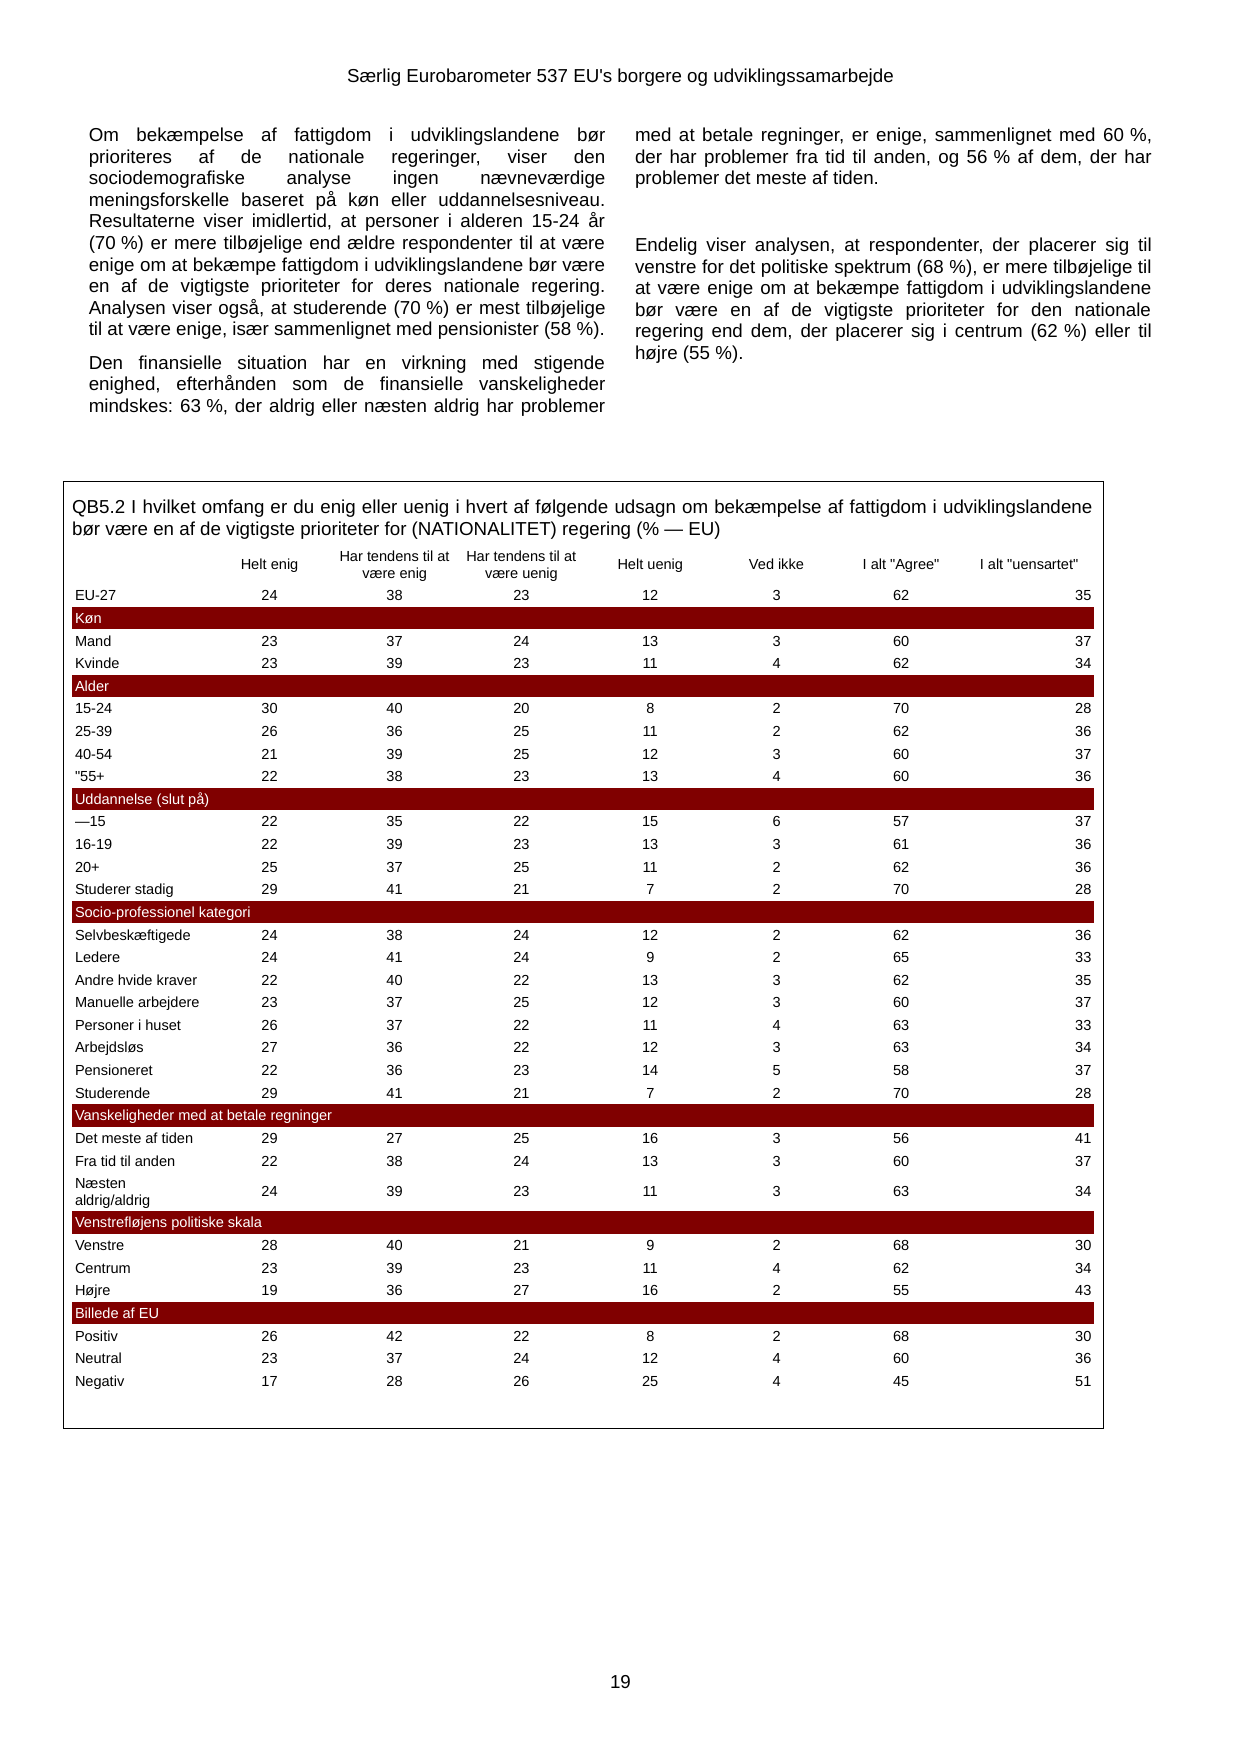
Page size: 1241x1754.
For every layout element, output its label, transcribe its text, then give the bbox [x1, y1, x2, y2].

table_cell 23 [457, 1172, 586, 1211]
table_cell 56 [838, 1127, 964, 1149]
table_cell 37 [964, 743, 1094, 765]
table_cell [838, 607, 964, 629]
table_cell 24 [457, 923, 586, 946]
table_cell 14 [586, 1059, 714, 1081]
table_cell 25 [457, 991, 586, 1014]
table_cell 28 [964, 878, 1094, 901]
table_cell [207, 675, 332, 697]
table_cell [586, 901, 714, 923]
table_cell [586, 675, 714, 697]
table_cell 68 [838, 1234, 964, 1256]
table_cell Venstrefløjens politiske skala [72, 1211, 1094, 1234]
table_cell 22 [457, 969, 586, 991]
table_cell 22 [207, 1059, 332, 1081]
table_cell 2 [714, 720, 838, 742]
table_cell [332, 675, 457, 697]
table_cell 62 [838, 969, 964, 991]
table_cell 36 [964, 720, 1094, 742]
table_cell 26 [207, 720, 332, 742]
table_cell 2 [714, 923, 838, 946]
table_cell 40 [332, 969, 457, 991]
table_cell 55 [838, 1279, 964, 1302]
text QB5.2 I hvilket omfang er du enig eller uenig i hvert af følgende udsagn om bekæmpelse af fattigdom i udviklingslandene bør være en af de vigtigste prioriteter for (NATIONALITET) regering (% — EU) [72, 496, 1094, 539]
table_cell Mand [72, 629, 207, 652]
table_cell 36 [964, 833, 1094, 855]
table_cell 36 [332, 720, 457, 742]
table_cell 28 [332, 1370, 457, 1392]
table_header Helt enig [207, 545, 332, 584]
table_cell 24 [207, 923, 332, 946]
table_cell 15 [586, 810, 714, 833]
table_cell 37 [332, 1347, 457, 1369]
table_cell 21 [457, 1234, 586, 1256]
table_cell Andre hvide kraver [72, 969, 207, 991]
table_cell 5 [714, 1059, 838, 1081]
table_cell 19 [207, 1279, 332, 1302]
table_cell 2 [714, 1324, 838, 1347]
table_cell 24 [457, 629, 586, 652]
table_cell 21 [457, 1081, 586, 1104]
table_header [72, 545, 207, 584]
table_cell 3 [714, 743, 838, 765]
table_cell 3 [714, 629, 838, 652]
table_cell [838, 788, 964, 810]
table_header Har tendens til at være uenig [457, 545, 586, 584]
table_cell 11 [586, 1172, 714, 1211]
table_cell 11 [586, 855, 714, 878]
table_cell 35 [332, 810, 457, 833]
table_cell 37 [332, 991, 457, 1014]
table_cell 68 [838, 1324, 964, 1347]
table_cell Højre [72, 1279, 207, 1302]
table_cell 37 [964, 810, 1094, 833]
table_cell Personer i huset [72, 1014, 207, 1036]
table_cell 4 [714, 652, 838, 674]
table_cell 15-24 [72, 697, 207, 720]
table_cell 12 [586, 584, 714, 607]
table_cell 11 [586, 1014, 714, 1036]
table_cell 36 [332, 1279, 457, 1302]
table_cell 43 [964, 1279, 1094, 1302]
table_cell 7 [586, 1081, 714, 1104]
table_cell 62 [838, 1256, 964, 1279]
table_cell 12 [586, 923, 714, 946]
table_cell 4 [714, 1014, 838, 1036]
table_cell 23 [207, 652, 332, 674]
table_cell Negativ [72, 1370, 207, 1392]
table_cell 22 [207, 833, 332, 855]
table_cell 24 [457, 946, 586, 968]
table_cell 37 [964, 1059, 1094, 1081]
table_cell 63 [838, 1172, 964, 1211]
table_cell Selvbeskæftigede [72, 923, 207, 946]
table_cell 9 [586, 1234, 714, 1256]
table_cell 39 [332, 833, 457, 855]
table_cell 24 [207, 584, 332, 607]
table_cell 21 [457, 878, 586, 901]
table_cell 12 [586, 743, 714, 765]
table_cell 4 [714, 1370, 838, 1392]
table_cell 37 [964, 629, 1094, 652]
table_cell Kvinde [72, 652, 207, 674]
table_cell 4 [714, 765, 838, 788]
table_cell 2 [714, 1234, 838, 1256]
table_cell 20 [457, 697, 586, 720]
table_cell Studerende [72, 1081, 207, 1104]
table_cell 22 [457, 1014, 586, 1036]
table_cell Manuelle arbejdere [72, 991, 207, 1014]
table_cell 34 [964, 652, 1094, 674]
table_cell Ledere [72, 946, 207, 968]
table_cell 41 [332, 1081, 457, 1104]
table_cell 25 [457, 1127, 586, 1149]
table_cell 26 [207, 1324, 332, 1347]
table_cell [838, 675, 964, 697]
table_cell 12 [586, 1347, 714, 1369]
table_cell 27 [332, 1127, 457, 1149]
table_cell 24 [457, 1347, 586, 1369]
table_cell 25-39 [72, 720, 207, 742]
table_cell 4 [714, 1347, 838, 1369]
table_header I alt "uensartet" [964, 545, 1094, 584]
table_cell Alder [72, 675, 207, 697]
table_cell [457, 675, 586, 697]
table_cell 37 [332, 1014, 457, 1036]
table_cell 16 [586, 1279, 714, 1302]
table_cell 27 [457, 1279, 586, 1302]
table_cell 22 [457, 1036, 586, 1059]
table_cell 41 [332, 878, 457, 901]
table_cell 13 [586, 1149, 714, 1172]
table_cell Næsten aldrig/aldrig [72, 1172, 207, 1211]
table_cell 39 [332, 1172, 457, 1211]
table_cell [207, 607, 332, 629]
table_cell 16 [586, 1127, 714, 1149]
table_cell Pensioneret [72, 1059, 207, 1081]
table_cell Vanskeligheder med at betale regninger [72, 1104, 838, 1127]
table_cell 35 [964, 969, 1094, 991]
table_cell 24 [457, 1149, 586, 1172]
table_cell [964, 788, 1094, 810]
table_cell 61 [838, 833, 964, 855]
table_cell 38 [332, 1149, 457, 1172]
table_cell 23 [457, 652, 586, 674]
table_cell 34 [964, 1036, 1094, 1059]
table_cell 2 [714, 878, 838, 901]
table_cell 36 [964, 1347, 1094, 1369]
table_cell 40 [332, 697, 457, 720]
table_cell 38 [332, 584, 457, 607]
table_cell Studerer stadig [72, 878, 207, 901]
table_cell 34 [964, 1172, 1094, 1211]
table_cell 60 [838, 629, 964, 652]
table_cell 62 [838, 720, 964, 742]
table_cell 36 [332, 1036, 457, 1059]
table_cell 70 [838, 697, 964, 720]
table_cell Uddannelse (slut på) [72, 788, 457, 810]
table_cell [964, 901, 1094, 923]
table_cell [714, 675, 838, 697]
table_header Helt uenig [586, 545, 714, 584]
table_cell 20+ [72, 855, 207, 878]
table_cell 16-19 [72, 833, 207, 855]
table_header I alt "Agree" [838, 545, 964, 584]
table_cell 70 [838, 878, 964, 901]
table_cell 22 [207, 765, 332, 788]
table_cell 27 [207, 1036, 332, 1059]
table_cell 23 [457, 1059, 586, 1081]
table_cell 8 [586, 1324, 714, 1347]
table_cell 36 [332, 1059, 457, 1081]
table_cell 13 [586, 969, 714, 991]
table_cell 25 [457, 720, 586, 742]
table_cell 30 [207, 697, 332, 720]
table_cell Socio-professionel kategori [72, 901, 586, 923]
table_cell 13 [586, 765, 714, 788]
table_cell 65 [838, 946, 964, 968]
table_cell 25 [586, 1370, 714, 1392]
table_cell 36 [964, 855, 1094, 878]
table_cell 23 [207, 629, 332, 652]
table_cell [586, 607, 714, 629]
table_cell 37 [332, 855, 457, 878]
table_cell 42 [332, 1324, 457, 1347]
table_cell 41 [964, 1127, 1094, 1149]
table_cell 37 [332, 629, 457, 652]
table_cell 13 [586, 629, 714, 652]
table_cell 28 [964, 697, 1094, 720]
table_cell 63 [838, 1014, 964, 1036]
table_cell [964, 675, 1094, 697]
table_cell Positiv [72, 1324, 207, 1347]
table_cell 26 [207, 1014, 332, 1036]
table_cell 30 [964, 1234, 1094, 1256]
table_cell 38 [332, 765, 457, 788]
table_cell [714, 901, 838, 923]
table_cell 21 [207, 743, 332, 765]
table_cell Arbejdsløs [72, 1036, 207, 1059]
table_cell 23 [207, 1347, 332, 1369]
table_cell 2 [714, 1279, 838, 1302]
table_header Ved ikke [714, 545, 838, 584]
table_cell 35 [964, 584, 1094, 607]
table_cell 33 [964, 1014, 1094, 1036]
table_cell 25 [207, 855, 332, 878]
table_cell 23 [207, 1256, 332, 1279]
table_cell 28 [207, 1234, 332, 1256]
table_cell [838, 901, 964, 923]
table_cell 51 [964, 1370, 1094, 1392]
table_cell 29 [207, 1081, 332, 1104]
table_cell 30 [964, 1324, 1094, 1347]
table_cell [838, 1104, 964, 1127]
table_cell 22 [457, 1324, 586, 1347]
table_cell 3 [714, 1036, 838, 1059]
table_cell 23 [457, 1256, 586, 1279]
table_cell 17 [207, 1370, 332, 1392]
table_cell 26 [457, 1370, 586, 1392]
table_cell 22 [207, 810, 332, 833]
table_cell 2 [714, 1081, 838, 1104]
table_cell 39 [332, 743, 457, 765]
table_cell 60 [838, 743, 964, 765]
table_cell 23 [207, 991, 332, 1014]
table_cell 39 [332, 652, 457, 674]
table_cell EU-27 [72, 584, 207, 607]
table_cell 6 [714, 810, 838, 833]
table_cell 40-54 [72, 743, 207, 765]
table_cell 3 [714, 991, 838, 1014]
table_cell 37 [964, 991, 1094, 1014]
table_cell 36 [964, 923, 1094, 946]
table_cell 62 [838, 584, 964, 607]
table_cell 63 [838, 1036, 964, 1059]
table_cell 29 [207, 1127, 332, 1149]
table_cell 2 [714, 697, 838, 720]
table_cell [714, 788, 838, 810]
table_cell 11 [586, 1256, 714, 1279]
table_cell 23 [457, 584, 586, 607]
table_cell 58 [838, 1059, 964, 1081]
table_cell 39 [332, 1256, 457, 1279]
table_cell —15 [72, 810, 207, 833]
text Om bekæmpelse af fattigdom i udviklingslandene bør prioriteres af de nationale regeringer, viser den sociodemografiske analyse ingen nævneværdige meningsforskelle baseret på køn eller uddannelsesniveau. Resultaterne viser imidlertid, at personer i alderen 15-24 år (70 %) er mere tilbøjelige end ældre respondenter til at være enige om at bekæmpe fattigdom i udviklingslandene bør være en af de vigtigste prioriteter for deres nationale regering. Analysen viser også, at studerende (70 %) er mest tilbøjelige til at være enige, især sammenlignet med pensionister (58 %). [88, 124, 605, 339]
table_cell 3 [714, 1127, 838, 1149]
table_cell 33 [964, 946, 1094, 968]
table_cell 4 [714, 1256, 838, 1279]
table_cell 11 [586, 652, 714, 674]
table_cell 12 [586, 1036, 714, 1059]
table_cell 60 [838, 765, 964, 788]
table_cell 2 [714, 855, 838, 878]
table_cell Centrum [72, 1256, 207, 1279]
table_cell 62 [838, 855, 964, 878]
table_cell Fra tid til anden [72, 1149, 207, 1172]
table_cell Venstre [72, 1234, 207, 1256]
table_cell 3 [714, 1149, 838, 1172]
table_cell 57 [838, 810, 964, 833]
table_cell 40 [332, 1234, 457, 1256]
table_cell 23 [457, 765, 586, 788]
table_cell 8 [586, 697, 714, 720]
table_cell 13 [586, 833, 714, 855]
table_cell 11 [586, 720, 714, 742]
table_cell 25 [457, 743, 586, 765]
table_cell 2 [714, 946, 838, 968]
table_cell Det meste af tiden [72, 1127, 207, 1149]
table_cell 3 [714, 584, 838, 607]
table_cell 36 [964, 765, 1094, 788]
table_cell 7 [586, 878, 714, 901]
table_cell [964, 607, 1094, 629]
table_cell 3 [714, 969, 838, 991]
table_cell Billede af EU [72, 1302, 1094, 1324]
table_cell 41 [332, 946, 457, 968]
table_cell 62 [838, 652, 964, 674]
table_cell 60 [838, 991, 964, 1014]
text med at betale regninger, er enige, sammenlignet med 60 %, der har problemer fra tid til anden, og 56 % af dem, der har problemer det meste af tiden. [635, 124, 1152, 189]
table_cell 24 [207, 1172, 332, 1211]
table_header Har tendens til at være enig [332, 545, 457, 584]
table_cell 34 [964, 1256, 1094, 1279]
table_cell Neutral [72, 1347, 207, 1369]
table_cell 24 [207, 946, 332, 968]
table_cell [714, 607, 838, 629]
table_cell 62 [838, 923, 964, 946]
table_cell 22 [207, 1149, 332, 1172]
table_cell [457, 607, 586, 629]
table_cell [332, 607, 457, 629]
table_cell [586, 788, 714, 810]
table_cell 37 [964, 1149, 1094, 1172]
table_cell 25 [457, 855, 586, 878]
table_cell 3 [714, 1172, 838, 1211]
table_cell Køn [72, 607, 207, 629]
table_cell 23 [457, 833, 586, 855]
table_cell 9 [586, 946, 714, 968]
table_cell [457, 788, 586, 810]
table_cell 29 [207, 878, 332, 901]
table_cell 70 [838, 1081, 964, 1104]
table_cell "55+ [72, 765, 207, 788]
text Endelig viser analysen, at respondenter, der placerer sig til venstre for det politiske spektrum (68 %), er mere tilbøjelige til at være enige om at bekæmpe fattigdom i udviklingslandene bør være en af de vigtigste prioriteter for den nationale regering end dem, der placerer sig i centrum (62 %) eller til højre (55 %). [635, 234, 1152, 363]
table_cell 28 [964, 1081, 1094, 1104]
table_cell 45 [838, 1370, 964, 1392]
table_cell 60 [838, 1347, 964, 1369]
table_cell 12 [586, 991, 714, 1014]
text Den finansielle situation har en virkning med stigende enighed, efterhånden som de finansielle vanskeligheder mindskes: 63 %, der aldrig eller næsten aldrig har problemer [88, 351, 605, 416]
table_cell 60 [838, 1149, 964, 1172]
table_cell 38 [332, 923, 457, 946]
table_cell 3 [714, 833, 838, 855]
table_cell 22 [207, 969, 332, 991]
table_cell [964, 1104, 1094, 1127]
table_cell 22 [457, 810, 586, 833]
